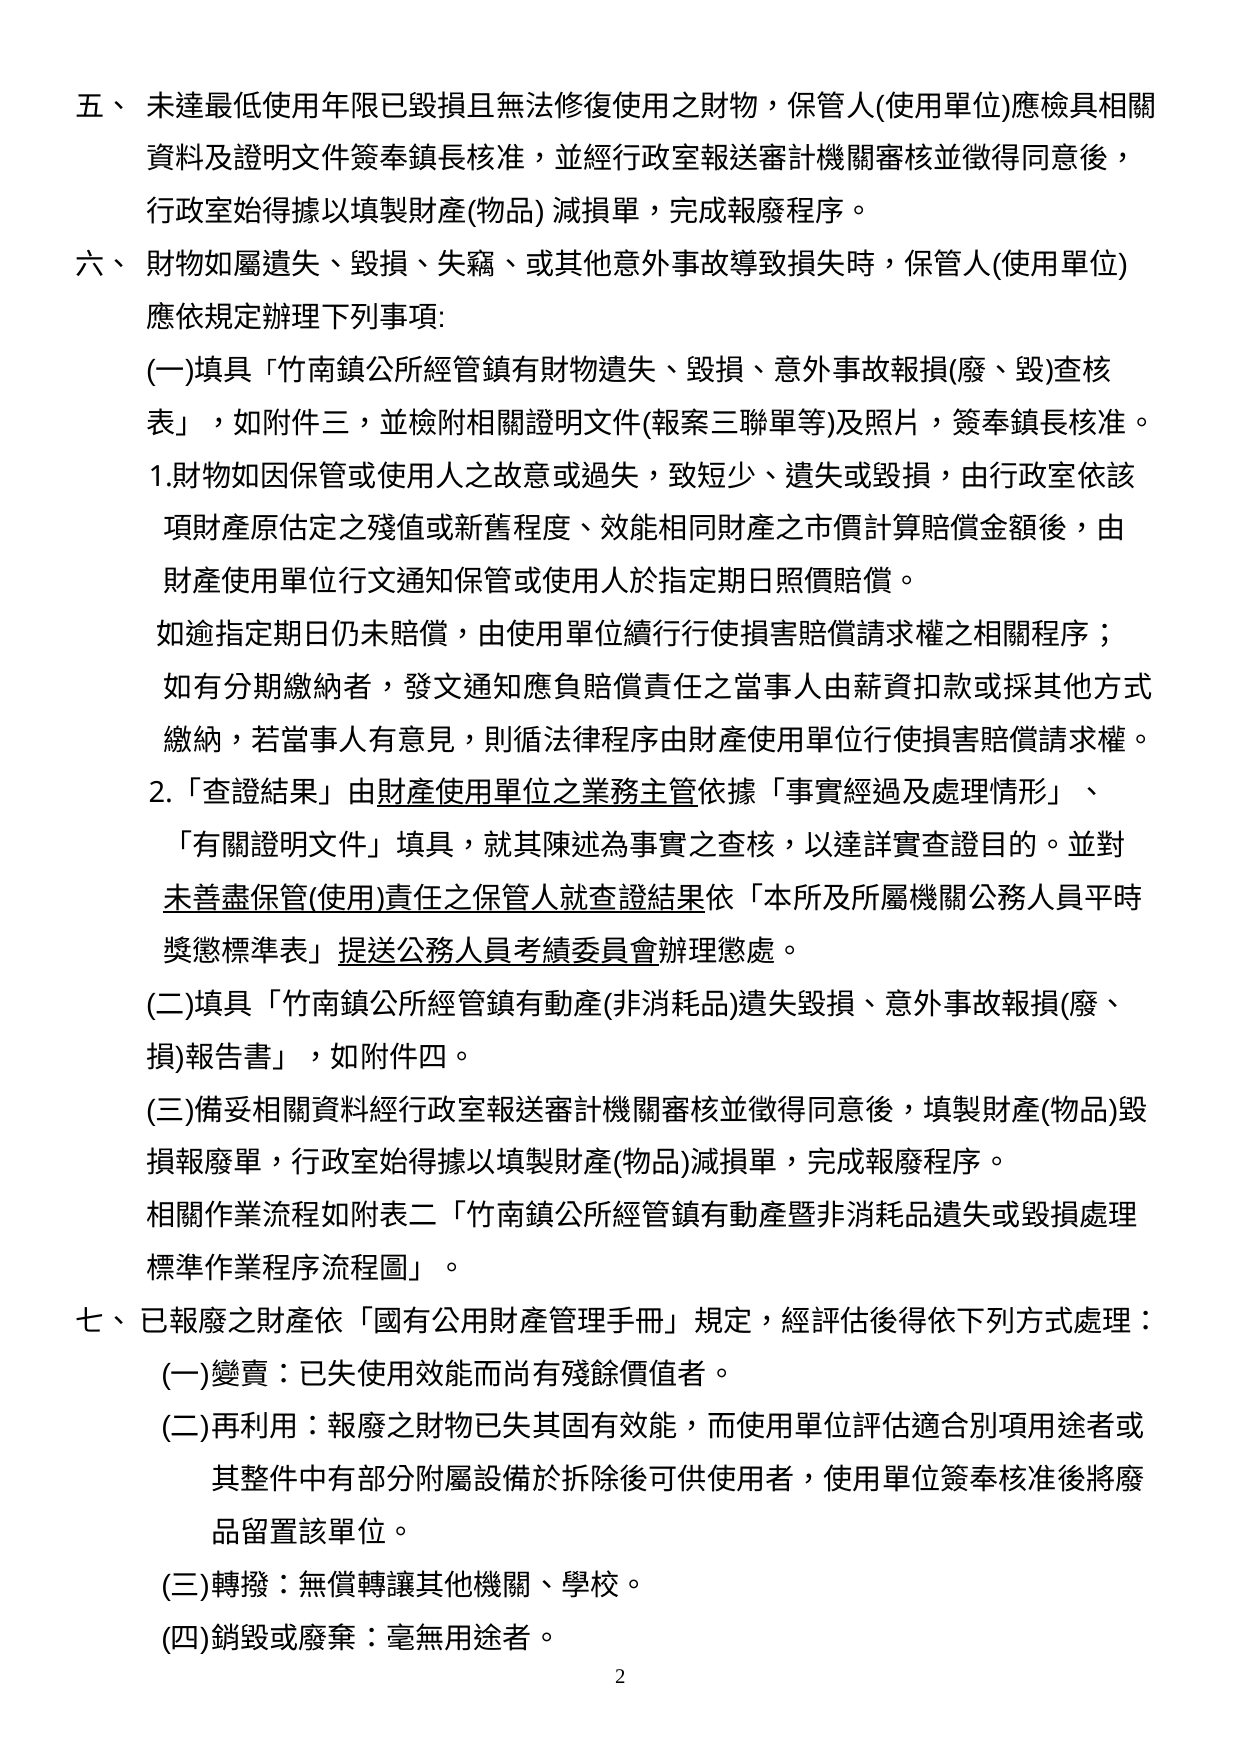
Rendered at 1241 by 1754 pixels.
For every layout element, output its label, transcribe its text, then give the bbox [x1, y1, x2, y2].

list 銷毀或廢棄：毫無用途者。 [161, 1614, 1153, 1657]
list 轉撥：無償轉讓其他機關、學校。 [161, 1561, 1153, 1604]
text 1.財物如因保管或使用人之故意或過失，致短少、遺失或毀損，由行政室依該項財產原估定之殘值或新舊程度、效能相同財產之市價計算賠償金額後，由財產使用單位行文通知保管或使用人於指定期日照價賠償。 [148, 452, 1153, 600]
list 再利用：報廢之財物已失其固有效能，而使用單位評估適合別項用途者或其整件中有部分附屬設備於拆除後可供使用者，使用單位簽奉核准後將廢品留置該單位。 [161, 1403, 1153, 1551]
text 2.「查證結果」由財產使用單位之業務主管依據「事實經過及處理情形」、「有關證明文件」填具，就其陳述為事實之查核，以達詳實查證目的。並對未善盡保管(使用)責任之保管人就查證結果依「本所及所屬機關公務人員平時獎懲標準表」提送公務人員考績委員會辦理懲處。 [148, 769, 1153, 970]
text (一)填具「竹南鎮公所經管鎮有財物遺失、毀損、意外事故報損(廢、毀)查核表」，如附件三，並檢附相關證明文件(報案三聯單等)及照片，簽奉鎮長核准。 [146, 346, 1153, 442]
list 未達最低使用年限已毀損且無法修復使用之財物，保管人(使用單位)應檢具相關資料及證明文件簽奉鎮長核准，並經行政室報送審計機關審核並徵得同意後，行政室始得據以填製財產(物品) 減損單，完成報廢程序。 [75, 82, 1165, 230]
list 財物如屬遺失、毀損、失竊、或其他意外事故導致損失時，保管人(使用單位)應依規定辦理下列事項: [75, 241, 1153, 336]
text 如逾指定期日仍未賠償，由使用單位續行行使損害賠償請求權之相關程序； [149, 611, 1153, 653]
text 相關作業流程如附表二「竹南鎮公所經管鎮有動產暨非消耗品遺失或毀損處理標準作業程序流程圖」。 [146, 1192, 1153, 1287]
list 變賣：已失使用效能而尚有殘餘價值者。 [161, 1350, 1153, 1392]
text (三)備妥相關資料經行政室報送審計機關審核並徵得同意後，填製財產(物品)毀損報廢單，行政室始得據以填製財產(物品)減損單，完成報廢程序。 [146, 1086, 1153, 1181]
text (二)填具「竹南鎮公所經管鎮有動產(非消耗品)遺失毀損、意外事故報損(廢、損)報告書」，如附件四。 [146, 981, 1153, 1076]
text 如有分期繳納者，發文通知應負賠償責任之當事人由薪資扣款或採其他方式繳納，若當事人有意見，則循法律程序由財產使用單位行使損害賠償請求權。 [164, 663, 1153, 758]
text 七、 已報廢之財產依「國有公用財產管理手冊」規定，經評估後得依下列方式處理： [75, 1297, 1153, 1340]
